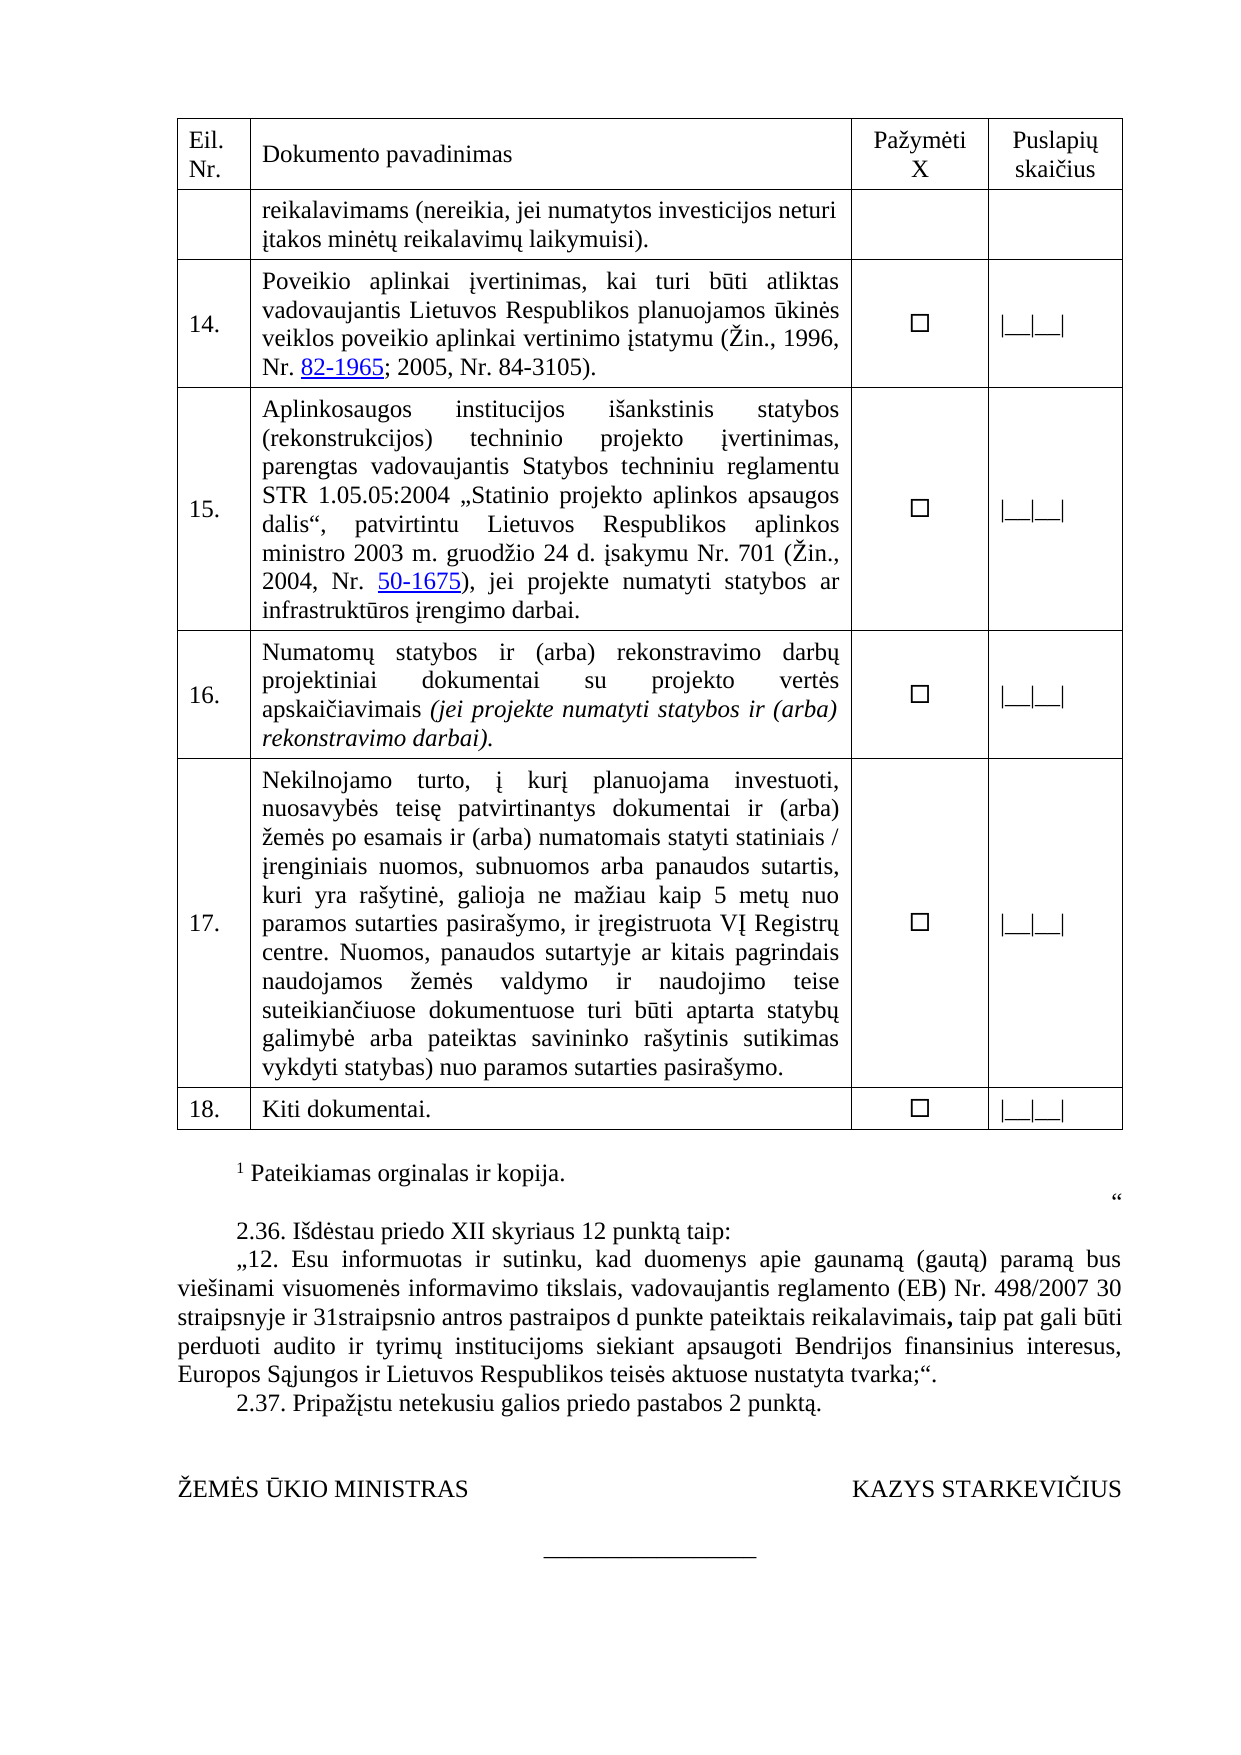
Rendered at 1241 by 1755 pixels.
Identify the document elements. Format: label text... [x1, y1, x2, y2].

text _________________ [177, 1532, 1122, 1561]
table_cell 15. [178, 388, 250, 630]
table_cell [] [852, 759, 988, 1087]
table_cell |__|__| [989, 631, 1122, 758]
table_cell [989, 190, 1122, 259]
table_cell |__|__| [989, 759, 1122, 1087]
table_cell [] [852, 260, 988, 387]
table_cell Nekilnojamo turto, į kurį planuojama investuoti, nuosavybės teisę patvirtinantys dokumentai ir (arba) žemės po esamais ir (arba) numatomais statyti statiniais / įrenginiais nuomos, subnuomos arba panaudos sutartis, kuri yra rašytinė, galioja ne mažiau kaip 5 metų nuo paramos sutarties pasirašymo, ir įregistruota VĮ Registrų centre. Nuomos, panaudos sutartyje ar kitais pagrindais naudojamos žemės valdymo ir naudojimo teise suteikiančiuose dokumentuose turi būti aptarta statybų galimybė arba pateiktas savininko rašytinis sutikimas vykdyti statybas) nuo paramos sutarties pasirašymo. [251, 759, 851, 1087]
table_header Pažymėti X [852, 119, 988, 188]
text 2.36. Išdėstau priedo XII skyriaus 12 punktą taip: [177, 1216, 1122, 1244]
table_cell [178, 190, 250, 259]
table_cell reikalavimams (nereikia, jei numatytos investicijos neturi įtakos minėtų reikalavimų laikymuisi). [251, 190, 851, 259]
table_cell 17. [178, 759, 250, 1087]
table_cell [] [852, 190, 988, 259]
table_cell 18. [178, 1088, 250, 1128]
table_header Puslapių skaičius [989, 119, 1122, 188]
text 1 Pateikiamas orginalas ir kopija. [177, 1158, 1122, 1187]
table_cell |__|__| [989, 1088, 1122, 1128]
table_cell [] [852, 631, 988, 758]
table_cell Kiti dokumentai. [251, 1088, 851, 1128]
table_cell Numatomų statybos ir (arba) rekonstravimo darbų projektiniai dokumentai su projekto vertės apskaičiavimais (jei projekte numatyti statybos ir (arba) rekonstravimo darbai). [251, 631, 851, 758]
table_cell Aplinkosaugos institucijos išankstinis statybos (rekonstrukcijos) techninio projekto įvertinimas, parengtas vadovaujantis Statybos techniniu reglamentu STR 1.05.05:2004 „Statinio projekto aplinkos apsaugos dalis“, patvirtintu Lietuvos Respublikos aplinkos ministro 2003 m. gruodžio 24 d. įsakymu Nr. 701 (Žin., 2004, Nr. 50-1675), jei projekte numatyti statybos ar infrastruktūros įrengimo darbai. [251, 388, 851, 630]
text Žemės ūkio ministras Kazys Starkevičius [177, 1474, 1122, 1503]
text 2.37. Pripažįstu netekusiu galios priedo pastabos 2 punktą. [177, 1388, 1122, 1417]
table_cell |__|__| [989, 260, 1122, 387]
table_cell [] [852, 1088, 988, 1128]
text “ [177, 1187, 1122, 1216]
table_cell 14. [178, 260, 250, 387]
table_cell 16. [178, 631, 250, 758]
table_cell |__|__| [989, 388, 1122, 630]
table_header Dokumento pavadinimas [251, 119, 851, 188]
text „12. Esu informuotas ir sutinku, kad duomenys apie gaunamą (gautą) paramą bus viešinami visuomenės informavimo tikslais, vadovaujantis reglamento (EB) Nr. 498/2007 30 straipsnyje ir 31straipsnio antros pastraipos d punkte pateiktais reikalavimais, taip pat gali būti perduoti audito ir tyrimų institucijoms siekiant apsaugoti Bendrijos finansinius interesus, Europos Sąjungos ir Lietuvos Respublikos teisės aktuose nustatyta tvarka;“. [177, 1244, 1122, 1388]
table_cell Poveikio aplinkai įvertinimas, kai turi būti atliktas vadovaujantis Lietuvos Respublikos planuojamos ūkinės veiklos poveikio aplinkai vertinimo įstatymu (Žin., 1996, Nr. 82-1965; 2005, Nr. 84-3105). [251, 260, 851, 387]
table_header Eil. Nr. [178, 119, 250, 188]
table_cell [] [852, 388, 988, 630]
